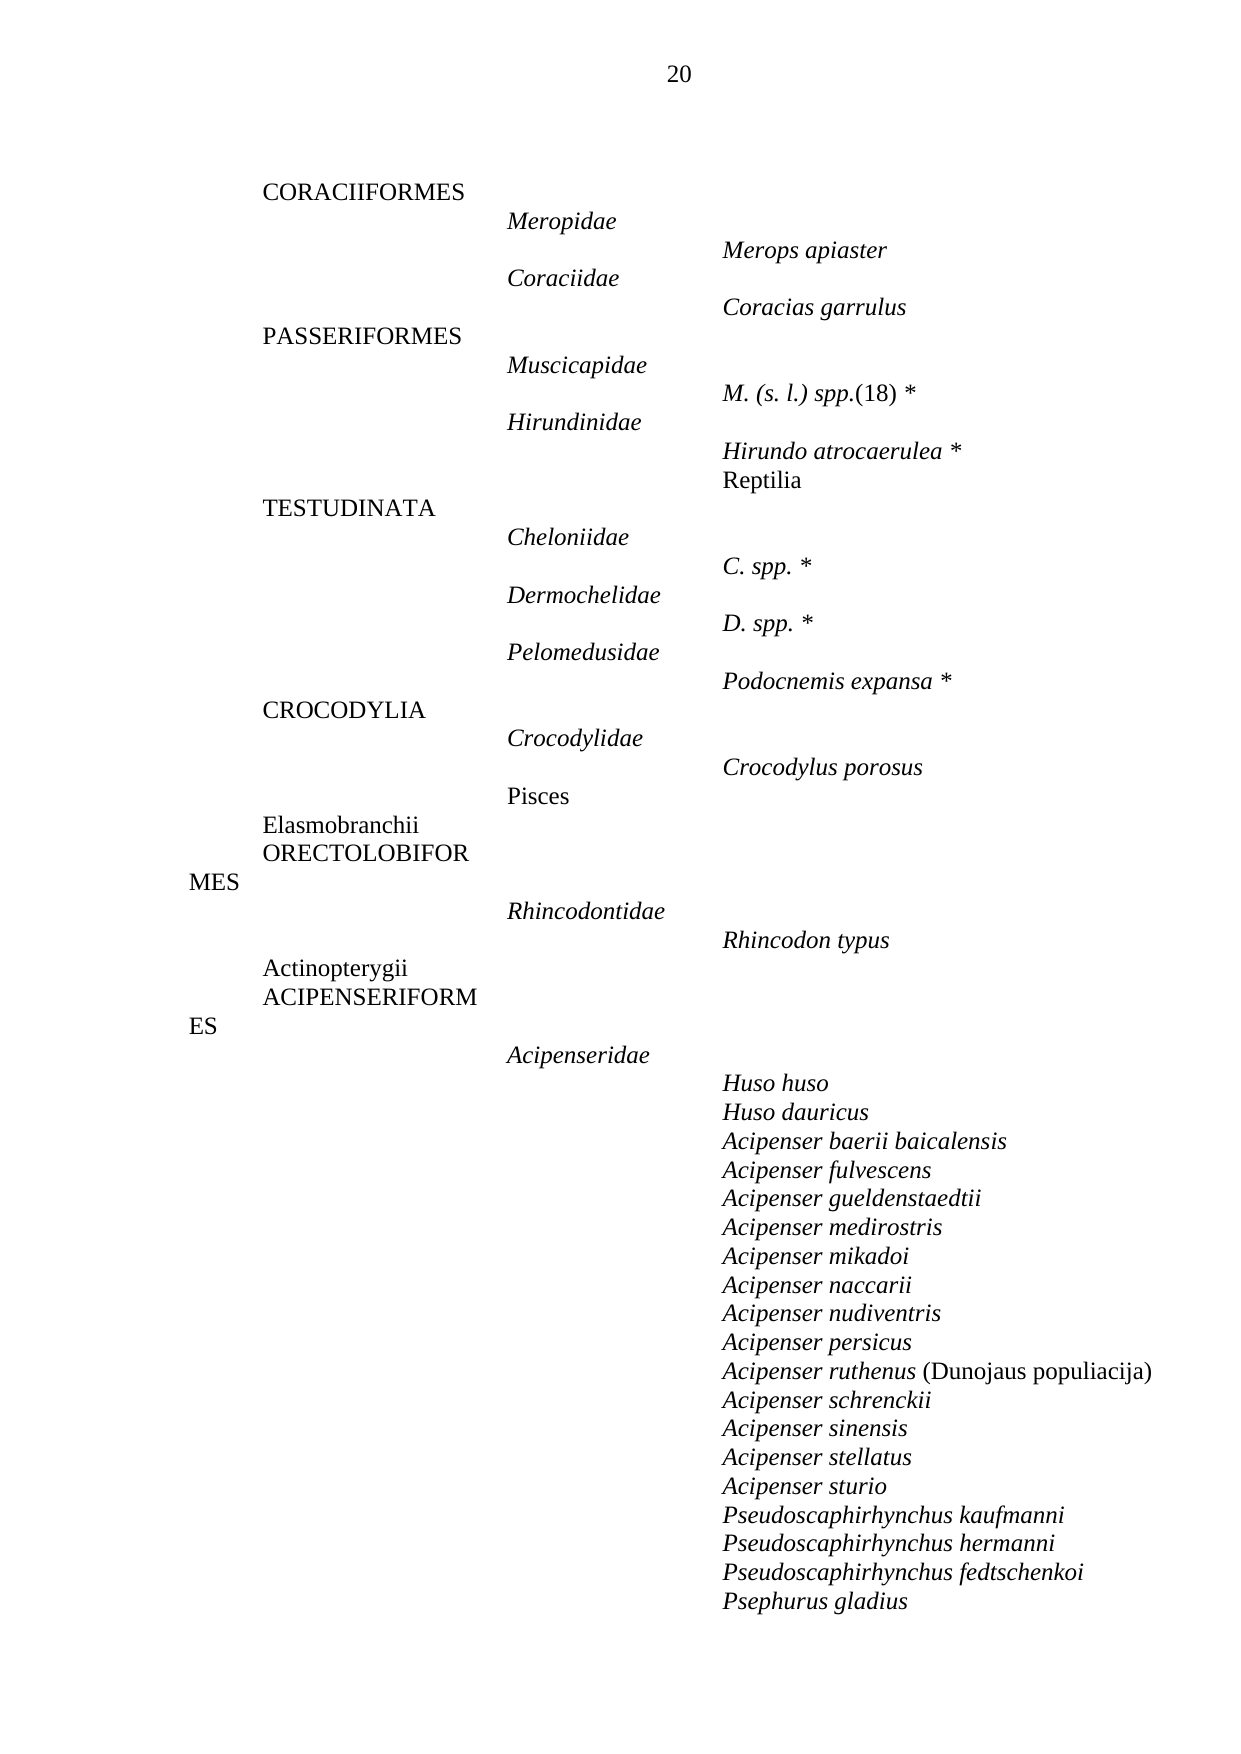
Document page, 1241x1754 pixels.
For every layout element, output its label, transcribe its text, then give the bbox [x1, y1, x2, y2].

table_cell Elasmobranchii [177, 810, 496, 838]
table_cell Acipenser stellatus [711, 1442, 1181, 1471]
table_cell [496, 1184, 711, 1212]
table_cell [177, 1327, 496, 1356]
table_cell [496, 1557, 711, 1586]
table_cell [177, 1069, 496, 1097]
table_cell Acipenser gueldenstaedtii [711, 1184, 1181, 1212]
table_cell [177, 1414, 496, 1442]
table_cell Acipenser sturio [711, 1471, 1181, 1500]
table_cell [496, 1069, 711, 1097]
table_cell [177, 436, 496, 465]
table_cell [177, 465, 496, 493]
table_cell [177, 235, 496, 263]
table_cell Acipenseridae [496, 1040, 711, 1068]
table_cell [496, 1327, 711, 1356]
table_cell CORACIIFORMES [177, 177, 496, 206]
table_cell [177, 1442, 496, 1471]
table_cell Pisces [496, 781, 711, 810]
table_cell [496, 494, 711, 522]
table_cell [496, 1270, 711, 1298]
table_cell Cheloniidae [496, 522, 711, 551]
table_cell [711, 810, 1181, 838]
table_cell [496, 1586, 711, 1615]
table_cell [177, 1299, 496, 1327]
table_cell ORECTOLOBIFORMES [177, 839, 496, 896]
table_cell [177, 1040, 496, 1068]
table_cell [711, 781, 1181, 810]
table_cell [496, 1126, 711, 1155]
table_cell [177, 1155, 496, 1183]
table_cell Meropidae [496, 206, 711, 235]
table_cell [177, 1385, 496, 1413]
table_cell Acipenser mikadoi [711, 1241, 1181, 1270]
table_cell [711, 407, 1181, 436]
table_cell [177, 1270, 496, 1298]
table_cell [711, 321, 1181, 350]
table_cell [177, 1184, 496, 1212]
table_cell [177, 925, 496, 953]
table_cell [496, 235, 711, 263]
table_cell [177, 379, 496, 407]
table_cell [177, 206, 496, 235]
table_cell [496, 695, 711, 723]
table_cell Acipenser baerii baicalensis [711, 1126, 1181, 1155]
table_cell [496, 925, 711, 953]
table_cell [496, 752, 711, 781]
table_cell [711, 580, 1181, 608]
table_cell [496, 1471, 711, 1500]
table_cell Hirundinidae [496, 407, 711, 436]
table_cell [177, 522, 496, 551]
table_cell Coraciidae [496, 264, 711, 292]
table_cell Acipenser medirostris [711, 1212, 1181, 1241]
table_cell Acipenser ruthenus (Dunojaus populiacija) [711, 1356, 1181, 1385]
table_cell [496, 609, 711, 637]
table_cell [496, 954, 711, 982]
table_cell CROCODYLIA [177, 695, 496, 723]
table_cell [496, 321, 711, 350]
table_cell [177, 1356, 496, 1385]
table_cell [496, 177, 711, 206]
table_cell [177, 580, 496, 608]
table_cell M. (s. l.) spp.(18) * [711, 379, 1181, 407]
table_cell [711, 264, 1181, 292]
table_cell [177, 407, 496, 436]
table_cell [496, 292, 711, 321]
table_cell Pseudoscaphirhynchus kaufmanni [711, 1500, 1181, 1528]
table_cell [711, 954, 1181, 982]
table_cell [711, 695, 1181, 723]
table_cell [177, 1097, 496, 1126]
table_cell [177, 724, 496, 752]
table_cell [177, 1241, 496, 1270]
table_cell Acipenser naccarii [711, 1270, 1181, 1298]
table_cell [711, 350, 1181, 378]
table_cell [496, 1212, 711, 1241]
table_cell Rhincodon typus [711, 925, 1181, 953]
table_cell [496, 465, 711, 493]
table_cell Merops apiaster [711, 235, 1181, 263]
table_cell [177, 264, 496, 292]
table_cell [496, 1241, 711, 1270]
table_cell Dermochelidae [496, 580, 711, 608]
table_cell Rhincodontidae [496, 896, 711, 925]
table_cell [177, 781, 496, 810]
table_cell Actinopterygii [177, 954, 496, 982]
table_cell [496, 982, 711, 1040]
table_cell [711, 982, 1181, 1040]
table_cell [496, 1356, 711, 1385]
table_cell [177, 637, 496, 666]
table_cell [496, 1500, 711, 1528]
table_cell [711, 1040, 1181, 1068]
table_cell [496, 1414, 711, 1442]
table_cell [177, 666, 496, 695]
table_cell [177, 350, 496, 378]
table_cell Acipenser nudiventris [711, 1299, 1181, 1327]
table_cell [177, 1126, 496, 1155]
table_cell [711, 724, 1181, 752]
table_cell TESTUDINATA [177, 494, 496, 522]
table_cell [177, 752, 496, 781]
table_cell [711, 522, 1181, 551]
table_cell [496, 379, 711, 407]
table_cell Crocodylidae [496, 724, 711, 752]
table_cell Coracias garrulus [711, 292, 1181, 321]
table_cell [177, 1557, 496, 1586]
table_cell Huso dauricus [711, 1097, 1181, 1126]
table_cell [177, 1529, 496, 1557]
table_cell [711, 637, 1181, 666]
table_cell Podocnemis expansa * [711, 666, 1181, 695]
table_cell [496, 1155, 711, 1183]
table_cell [496, 1385, 711, 1413]
table_cell Crocodylus porosus [711, 752, 1181, 781]
table_cell Acipenser fulvescens [711, 1155, 1181, 1183]
table_cell C. spp. * [711, 551, 1181, 580]
table_cell [177, 551, 496, 580]
table_cell ACIPENSERIFORMES [177, 982, 496, 1040]
table_cell [496, 1299, 711, 1327]
table_cell Psephurus gladius [711, 1586, 1181, 1615]
table_cell [177, 1471, 496, 1500]
table_cell Pseudoscaphirhynchus fedtschenkoi [711, 1557, 1181, 1586]
table_cell [711, 839, 1181, 896]
table_cell Reptilia [711, 465, 1181, 493]
table_cell [711, 494, 1181, 522]
table_cell [177, 896, 496, 925]
table_cell Pelomedusidae [496, 637, 711, 666]
table_cell [496, 839, 711, 896]
table_cell [177, 1500, 496, 1528]
table_cell [496, 1097, 711, 1126]
table_cell [496, 1529, 711, 1557]
table_cell Huso huso [711, 1069, 1181, 1097]
table_cell Hirundo atrocaerulea * [711, 436, 1181, 465]
table_cell [496, 666, 711, 695]
table_cell [711, 896, 1181, 925]
table_cell Muscicapidae [496, 350, 711, 378]
table_cell [496, 436, 711, 465]
table_cell [177, 292, 496, 321]
table_cell [711, 177, 1181, 206]
table_cell [177, 1586, 496, 1615]
table_cell [177, 609, 496, 637]
table_cell [496, 551, 711, 580]
table_cell [496, 1442, 711, 1471]
table_cell PASSERIFORMES [177, 321, 496, 350]
table_cell D. spp. * [711, 609, 1181, 637]
table_cell [177, 1212, 496, 1241]
table_cell Acipenser schrenckii [711, 1385, 1181, 1413]
table_cell Pseudoscaphirhynchus hermanni [711, 1529, 1181, 1557]
table_cell Acipenser persicus [711, 1327, 1181, 1356]
table_cell Acipenser sinensis [711, 1414, 1181, 1442]
table_cell [711, 206, 1181, 235]
table_cell [496, 810, 711, 838]
